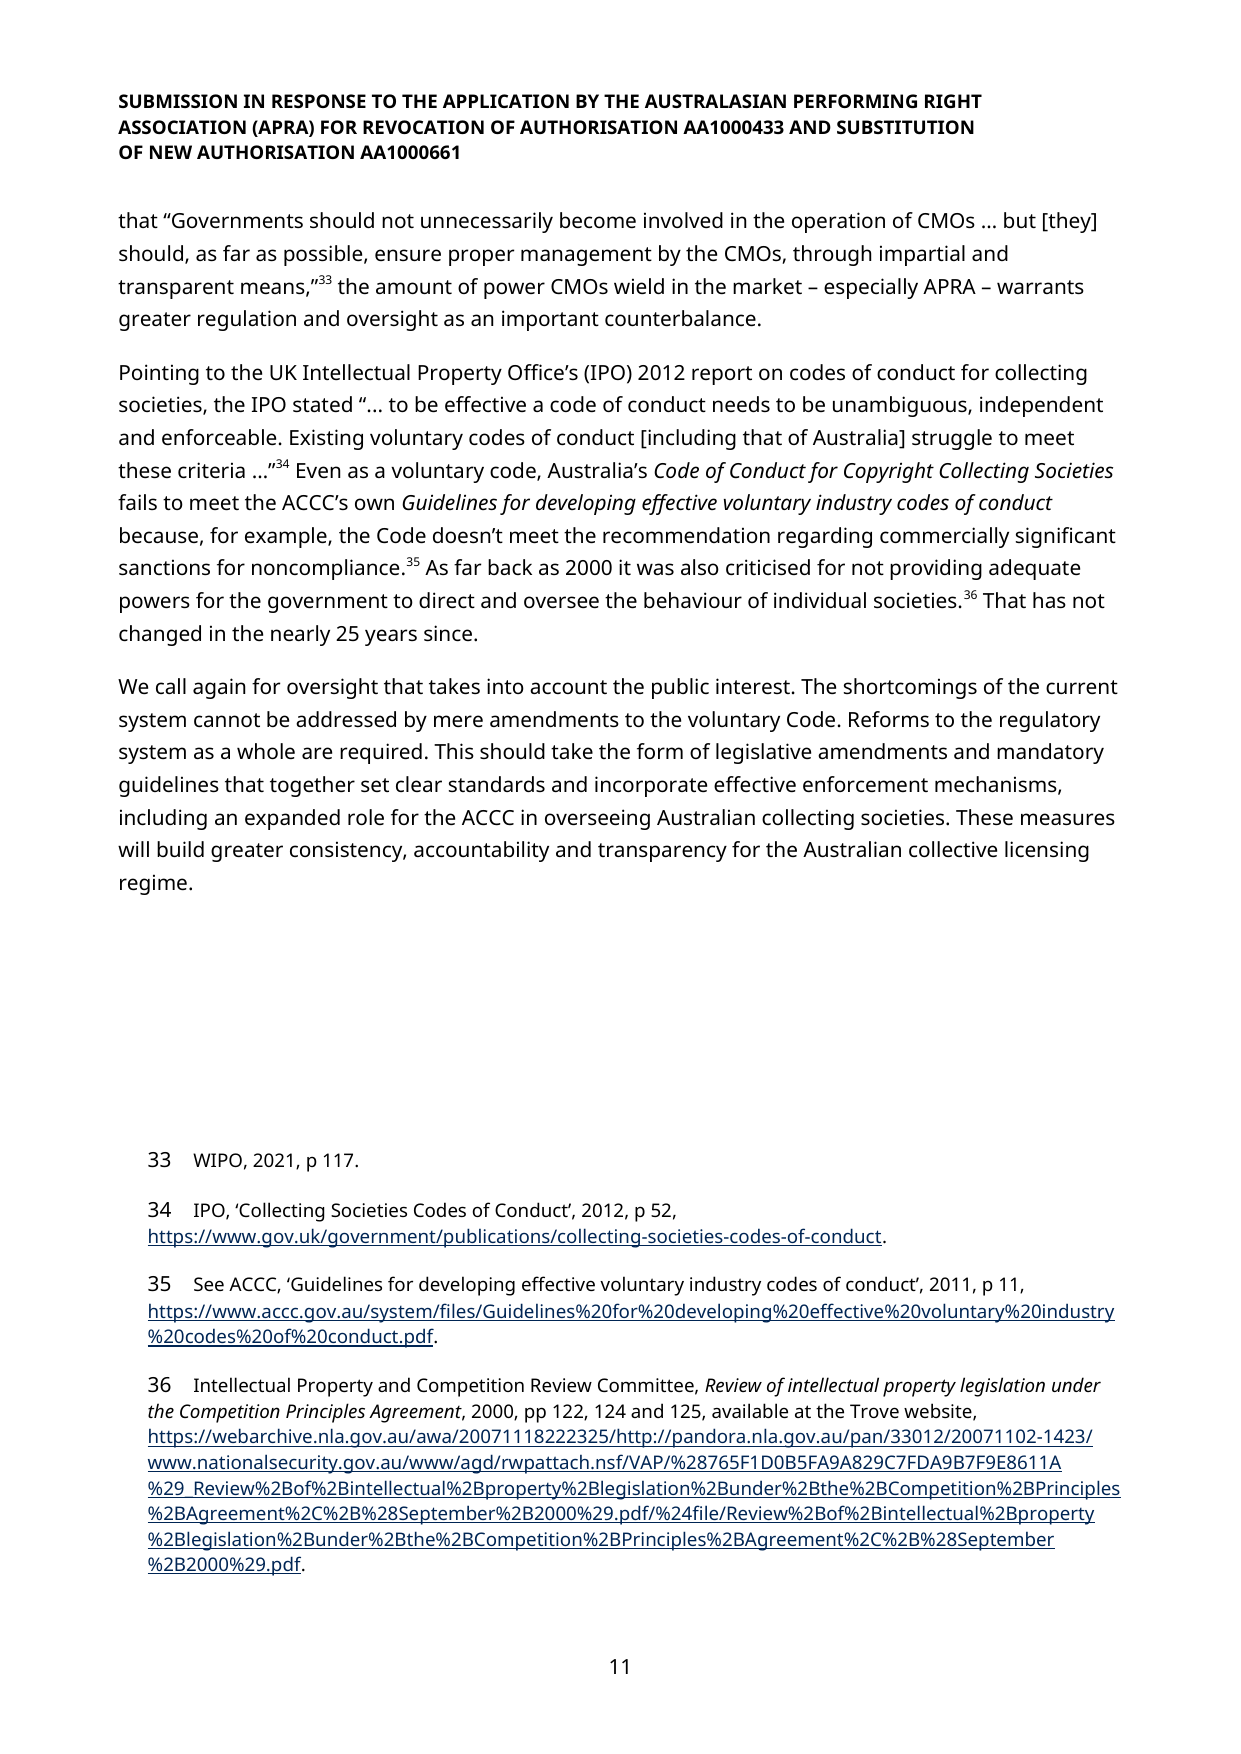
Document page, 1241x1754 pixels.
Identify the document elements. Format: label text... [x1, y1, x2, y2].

text WIPO, 2021, p 117. [147, 1145, 1122, 1174]
text that “Governments should not unnecessarily become involved in the operation of CMOs … but [they] should, as far as possible, ensure proper management by the CMOs, through impartial and transparent means,” the amount of power CMOs wield in the market – especially APRA – warrants greater regulation and oversight as an important counterbalance. [118, 207, 1122, 333]
text We call again for oversight that takes into account the public interest. The shortcomings of the current system cannot be addressed by mere amendments to the voluntary Code. Reforms to the regulatory system as a whole are required. This should take the form of legislative amendments and mandatory guidelines that together set clear standards and incorporate effective enforcement mechanisms, including an expanded role for the ACCC in overseeing Australian collecting societies. These measures will build greater consistency, accountability and transparency for the Australian collective licensing regime. [118, 672, 1122, 896]
text Pointing to the UK Intellectual Property Office’s (IPO) 2012 report on codes of conduct for collecting societies, the IPO stated “... to be effective a code of conduct needs to be unambiguous, independent and enforceable. Existing voluntary codes of conduct [including that of Australia] struggle to meet these criteria …” Even as a voluntary code, Australia’s Code of Conduct for Copyright Collecting Societies fails to meet the ACCC’s own Guidelines for developing effective voluntary industry codes of conduct because, for example, the Code doesn’t meet the recommendation regarding commercially significant sanctions for noncompliance. As far back as 2000 it was also criticised for not providing adequate powers for the government to direct and oversee the behaviour of individual societies. That has not changed in the nearly 25 years since. [118, 358, 1122, 647]
text See ACCC, ‘Guidelines for developing effective voluntary industry codes of conduct’, 2011, p 11, https://www.accc.gov.au/system/files/Guidelines%20for%20developing%20effective%20voluntary%20industry%20codes%20of%20conduct.pdf. [147, 1269, 1122, 1349]
text IPO, ‘Collecting Societies Codes of Conduct’, 2012, p 52, https://www.gov.uk/government/publications/collecting-societies-codes-of-conduct. [147, 1195, 1122, 1249]
text Intellectual Property and Competition Review Committee, Review of intellectual property legislation under the Competition Principles Agreement, 2000, pp 122, 124 and 125, available at the Trove website, https://webarchive.nla.gov.au/awa/20071118222325/http://pandora.nla.gov.au/pan/33012/20071102-1423/www.nationalsecurity.gov.au/www/agd/rwpattach.nsf/VAP/%28765F1D0B5FA9A829C7FDA9B7F9E8611A%29_Review%2Bof%2Bintellectual%2Bproperty%2Blegislation%2Bunder%2Bthe%2BCompetition%2BPrinciples%2BAgreement%2C%2B%28September%2B2000%29.pdf/%24file/Review%2Bof%2Bintellectual%2Bproperty%2Blegislation%2Bunder%2Bthe%2BCompetition%2BPrinciples%2BAgreement%2C%2B%28September%2B2000%29.pdf. [147, 1370, 1122, 1577]
